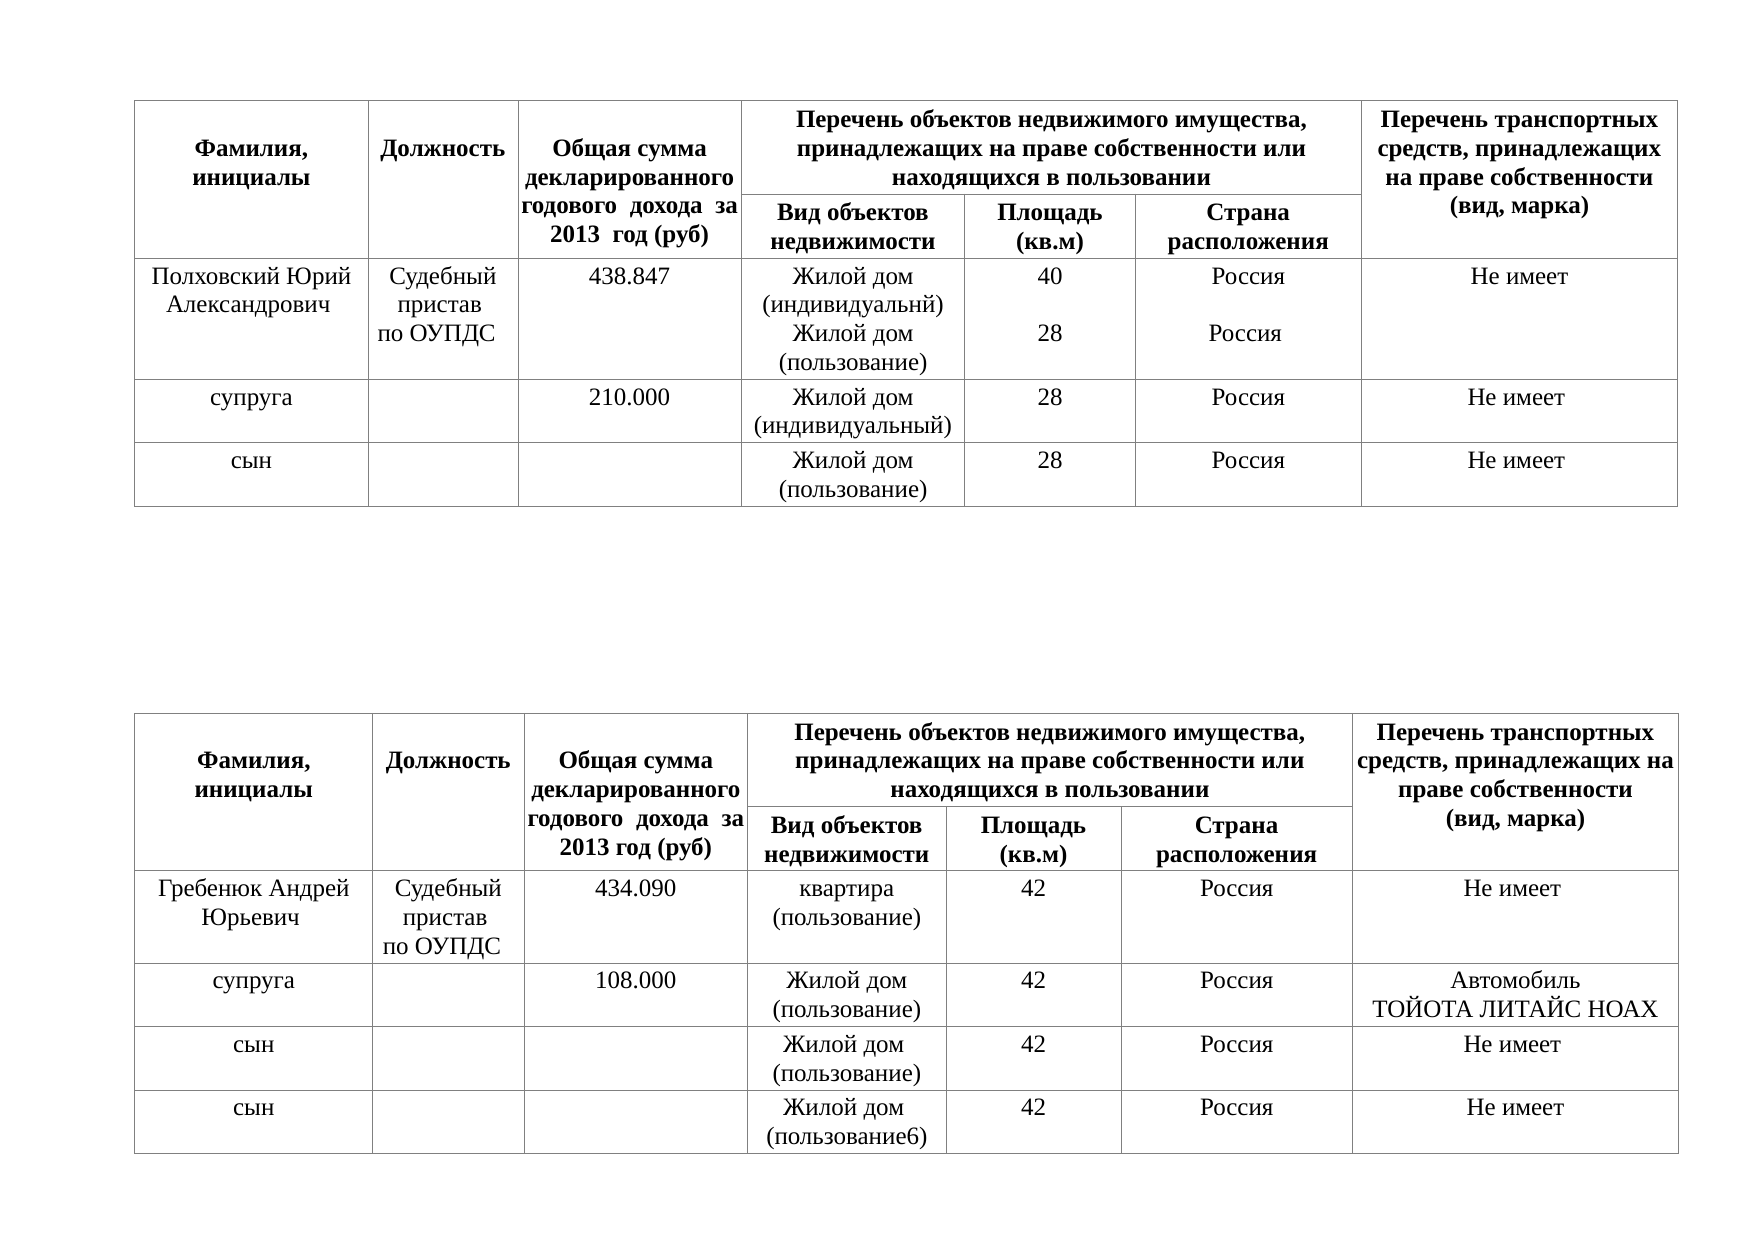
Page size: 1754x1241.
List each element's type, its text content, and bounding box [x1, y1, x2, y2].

table_cell Россия [1122, 1027, 1352, 1089]
table_cell 42 [947, 1027, 1121, 1089]
table_cell супруга [135, 380, 368, 442]
table_cell 434.090 [525, 871, 747, 963]
table_header Фамилия, инициалы [135, 101, 368, 258]
table_cell 28 [965, 443, 1135, 506]
table_header Фамилия, инициалы [135, 714, 372, 870]
table_cell 28 [965, 380, 1135, 442]
table_cell Россия [1122, 871, 1352, 963]
table_header Перечень объектов недвижимого имущества, принадлежащих на праве собственности или находящихся в пользовании [742, 101, 1361, 193]
table_cell сын [135, 1027, 372, 1089]
table_header Должность [373, 714, 524, 870]
table_cell [519, 443, 741, 506]
table_cell Автомобиль ТОЙОТА ЛИТАЙС НОАХ [1353, 964, 1678, 1026]
table_cell 210.000 [519, 380, 741, 442]
table_header Общая сумма декларированного годового дохода за 2013 год (руб) [519, 101, 741, 258]
table_header Перечень транспортных средств, принадлежащих на праве собственности (вид, марка) [1362, 101, 1677, 258]
table_cell Не имеет [1353, 1091, 1678, 1153]
table_cell Вид объектов недвижимости [742, 195, 964, 258]
table_cell Полховский Юрий Александрович [135, 259, 368, 379]
table_cell Жилой дом (индивидуальнй) Жилой дом (пользование) [742, 259, 964, 379]
table_cell [369, 443, 518, 506]
table_cell Судебный пристав по ОУПДС [373, 871, 524, 963]
table_cell Гребенюк Андрей Юрьевич [135, 871, 372, 963]
table_cell 42 [947, 964, 1121, 1026]
table_cell Не имеет [1353, 1027, 1678, 1089]
table_header Общая сумма декларированного годового дохода за 2013 год (руб) [525, 714, 747, 870]
table_cell Россия [1136, 380, 1361, 442]
table_cell 108.000 [525, 964, 747, 1026]
table_cell Жилой дом (индивидуальный) [742, 380, 964, 442]
table_cell Жилой дом (пользование) [748, 1027, 946, 1089]
table_cell сын [135, 443, 368, 506]
table_cell Жилой дом (пользование) [748, 964, 946, 1026]
table_cell Не имеет [1362, 443, 1677, 506]
table_cell 42 [947, 871, 1121, 963]
table_header Перечень транспортных средств, принадлежащих на праве собственности (вид, марка) [1353, 714, 1678, 870]
table_cell Россия [1122, 1091, 1352, 1153]
table_cell Россия [1136, 443, 1361, 506]
table_cell Не имеет [1362, 380, 1677, 442]
table_header Должность [369, 101, 518, 258]
table_cell 438.847 [519, 259, 741, 379]
table_cell [525, 1091, 747, 1153]
table_cell Не имеет [1362, 259, 1677, 379]
table_cell сын [135, 1091, 372, 1153]
table_cell [525, 1027, 747, 1089]
table_cell Не имеет [1353, 871, 1678, 963]
table_cell Россия Россия [1136, 259, 1361, 379]
table_cell Россия [1122, 964, 1352, 1026]
table_cell квартира (пользование) [748, 871, 946, 963]
table_cell Площадь (кв.м) [965, 195, 1135, 258]
table_cell [369, 380, 518, 442]
table_cell Судебный пристав по ОУПДС [369, 259, 518, 379]
table_cell [373, 964, 524, 1026]
table_header Перечень объектов недвижимого имущества, принадлежащих на праве собственности или находящихся в пользовании [748, 714, 1352, 806]
table_cell Страна расположения [1122, 807, 1352, 870]
table_cell [373, 1091, 524, 1153]
table_cell Жилой дом (пользование) [742, 443, 964, 506]
table_cell Страна расположения [1136, 195, 1361, 258]
table_cell супруга [135, 964, 372, 1026]
table_cell 42 [947, 1091, 1121, 1153]
table_cell Жилой дом (пользование6) [748, 1091, 946, 1153]
table_cell Площадь (кв.м) [947, 807, 1121, 870]
table_cell 40 28 [965, 259, 1135, 379]
table_cell [373, 1027, 524, 1089]
table_cell Вид объектов недвижимости [748, 807, 946, 870]
